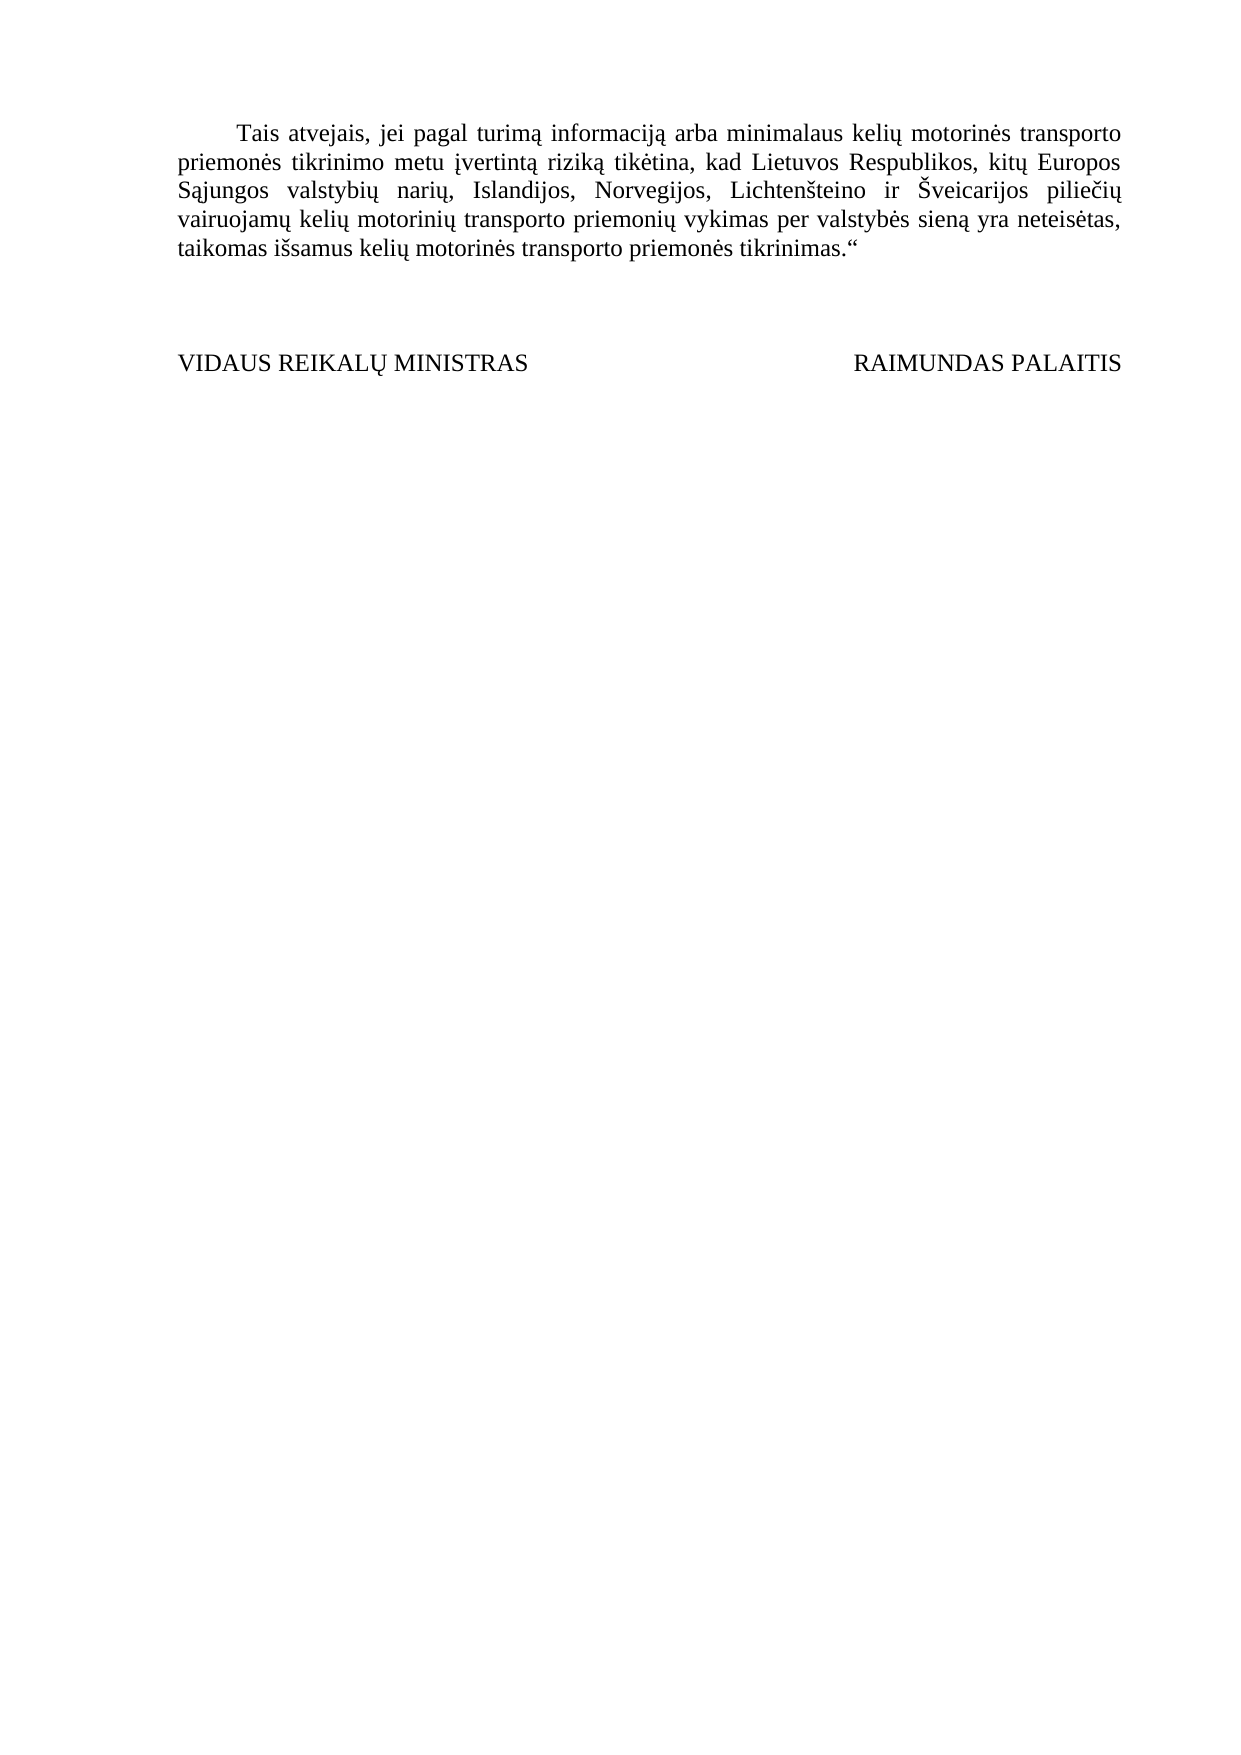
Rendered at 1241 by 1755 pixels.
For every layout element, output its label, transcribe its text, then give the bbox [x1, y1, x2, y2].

text Tais atvejais, jei pagal turimą informaciją arba minimalaus kelių motorinės transporto priemonės tikrinimo metu įvertintą riziką tikėtina, kad Lietuvos Respublikos, kitų Europos Sąjungos valstybių narių, Islandijos, Norvegijos, Lichtenšteino ir Šveicarijos piliečių vairuojamų kelių motorinių transporto priemonių vykimas per valstybės sieną yra neteisėtas, taikomas išsamus kelių motorinės transporto priemonės tikrinimas.“ [177, 118, 1122, 262]
text Vidaus reikalų ministras Raimundas Palaitis [177, 348, 1122, 377]
